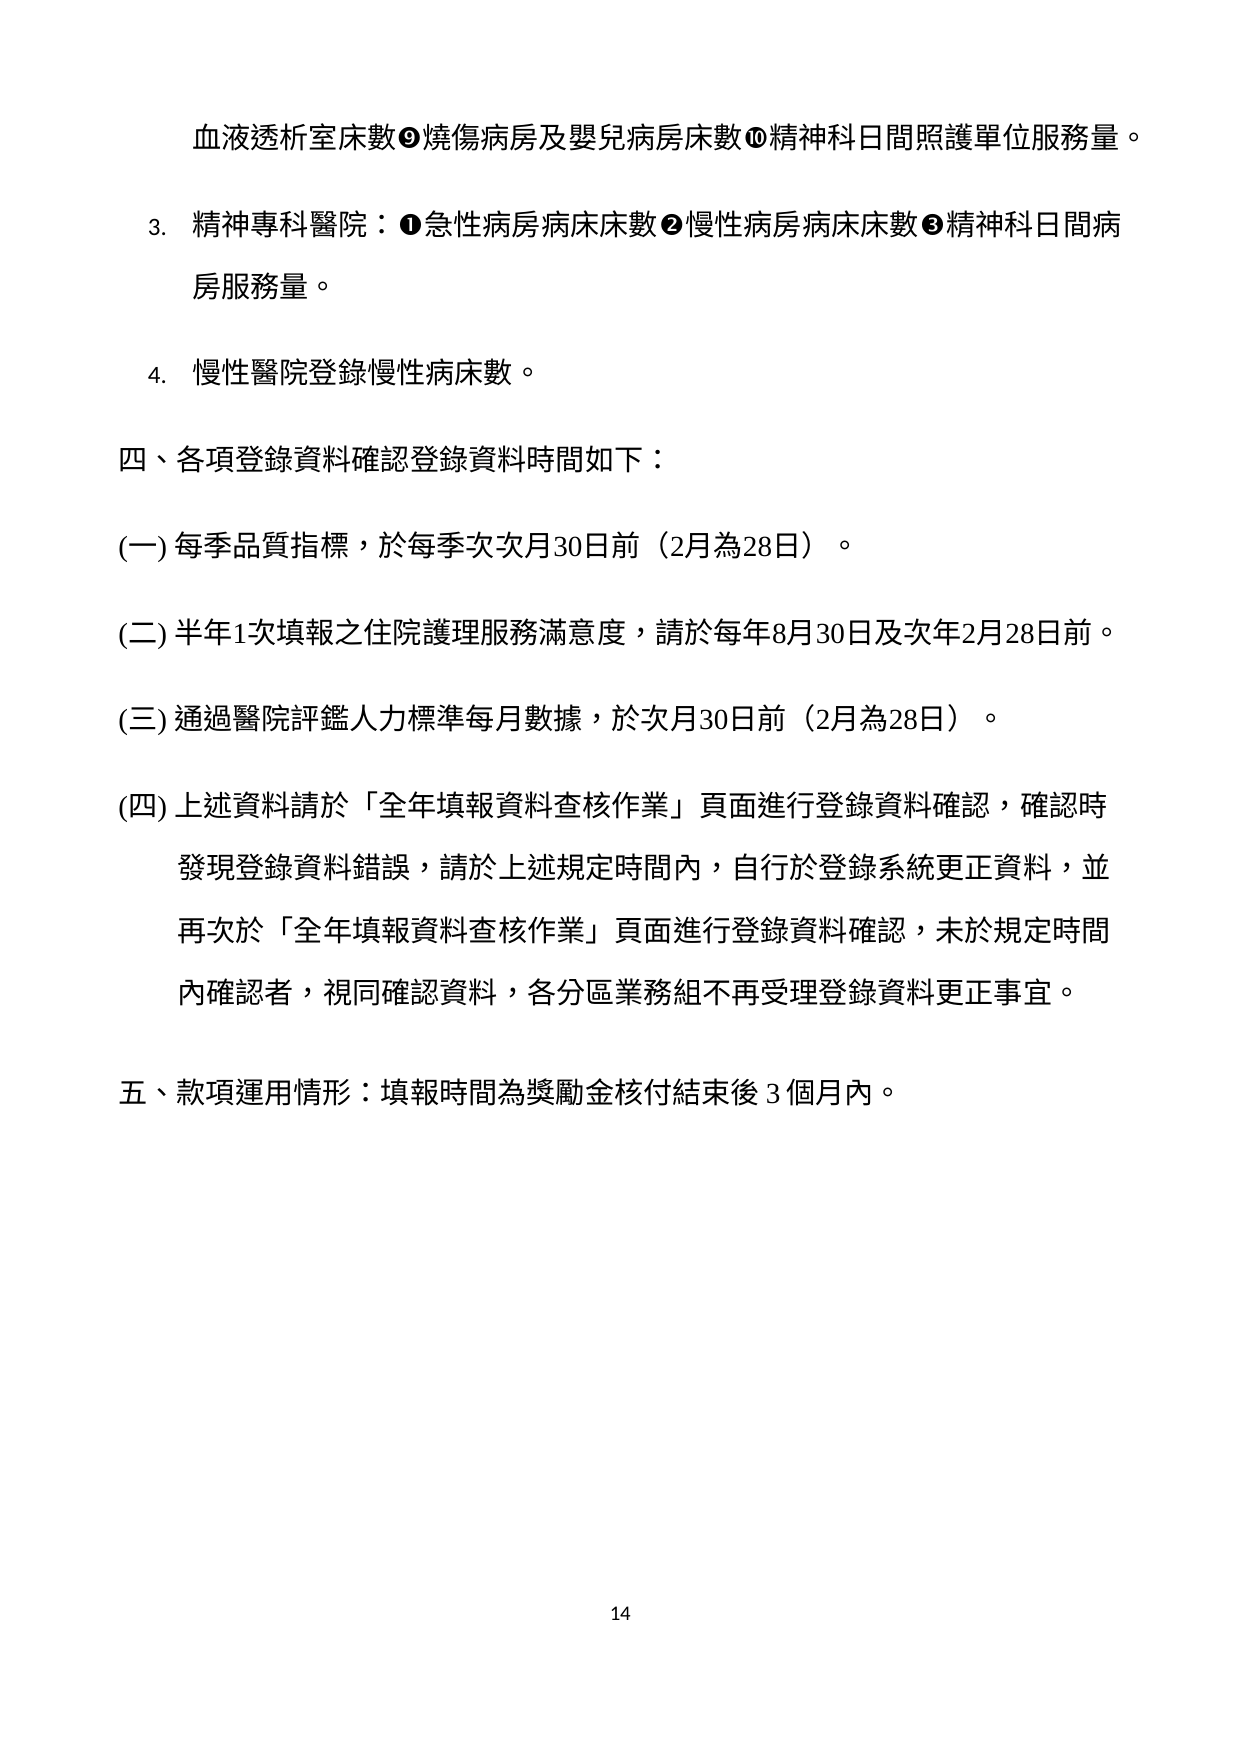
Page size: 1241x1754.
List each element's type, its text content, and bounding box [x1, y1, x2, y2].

text (一) 每季品質指標，於每季次次月30日前（2月為28日）。 [118, 502, 1122, 565]
text (二) 半年1次填報之住院護理服務滿意度，請於每年8月30日及次年2月28日前。 [118, 589, 1122, 651]
list 慢性醫院登錄慢性病床數。 [148, 329, 1122, 392]
text 四、各項登錄資料確認登錄資料時間如下： [118, 416, 1122, 478]
list 地區醫院：急性一般病床床數急性精神病床數手術室總台數手術恢復室、觀察室床數產房及待產室床數嬰兒室床數門診診療間數血液透析室床數燒傷病房及嬰兒病房床數精神科日間照護單位服務量。 [148, 94, 1122, 157]
text (四) 上述資料請於「全年填報資料查核作業」頁面進行登錄資料確認，確認時發現登錄資料錯誤，請於上述規定時間內，自行於登錄系統更正資料，並再次於「全年填報資料查核作業」頁面進行登錄資料確認，未於規定時間內確認者，視同確認資料，各分區業務組不再受理登錄資料更正事宜。 [118, 762, 1122, 1012]
text (三) 通過醫院評鑑人力標準每月數據，於次月30日前（2月為28日）。 [118, 675, 1122, 738]
list 精神專科醫院：急性病房病床床數慢性病房病床床數精神科日間病房服務量。 [148, 181, 1122, 306]
text 五、款項運用情形：填報時間為獎勵金核付結束後3個月內。 [118, 1049, 1122, 1112]
